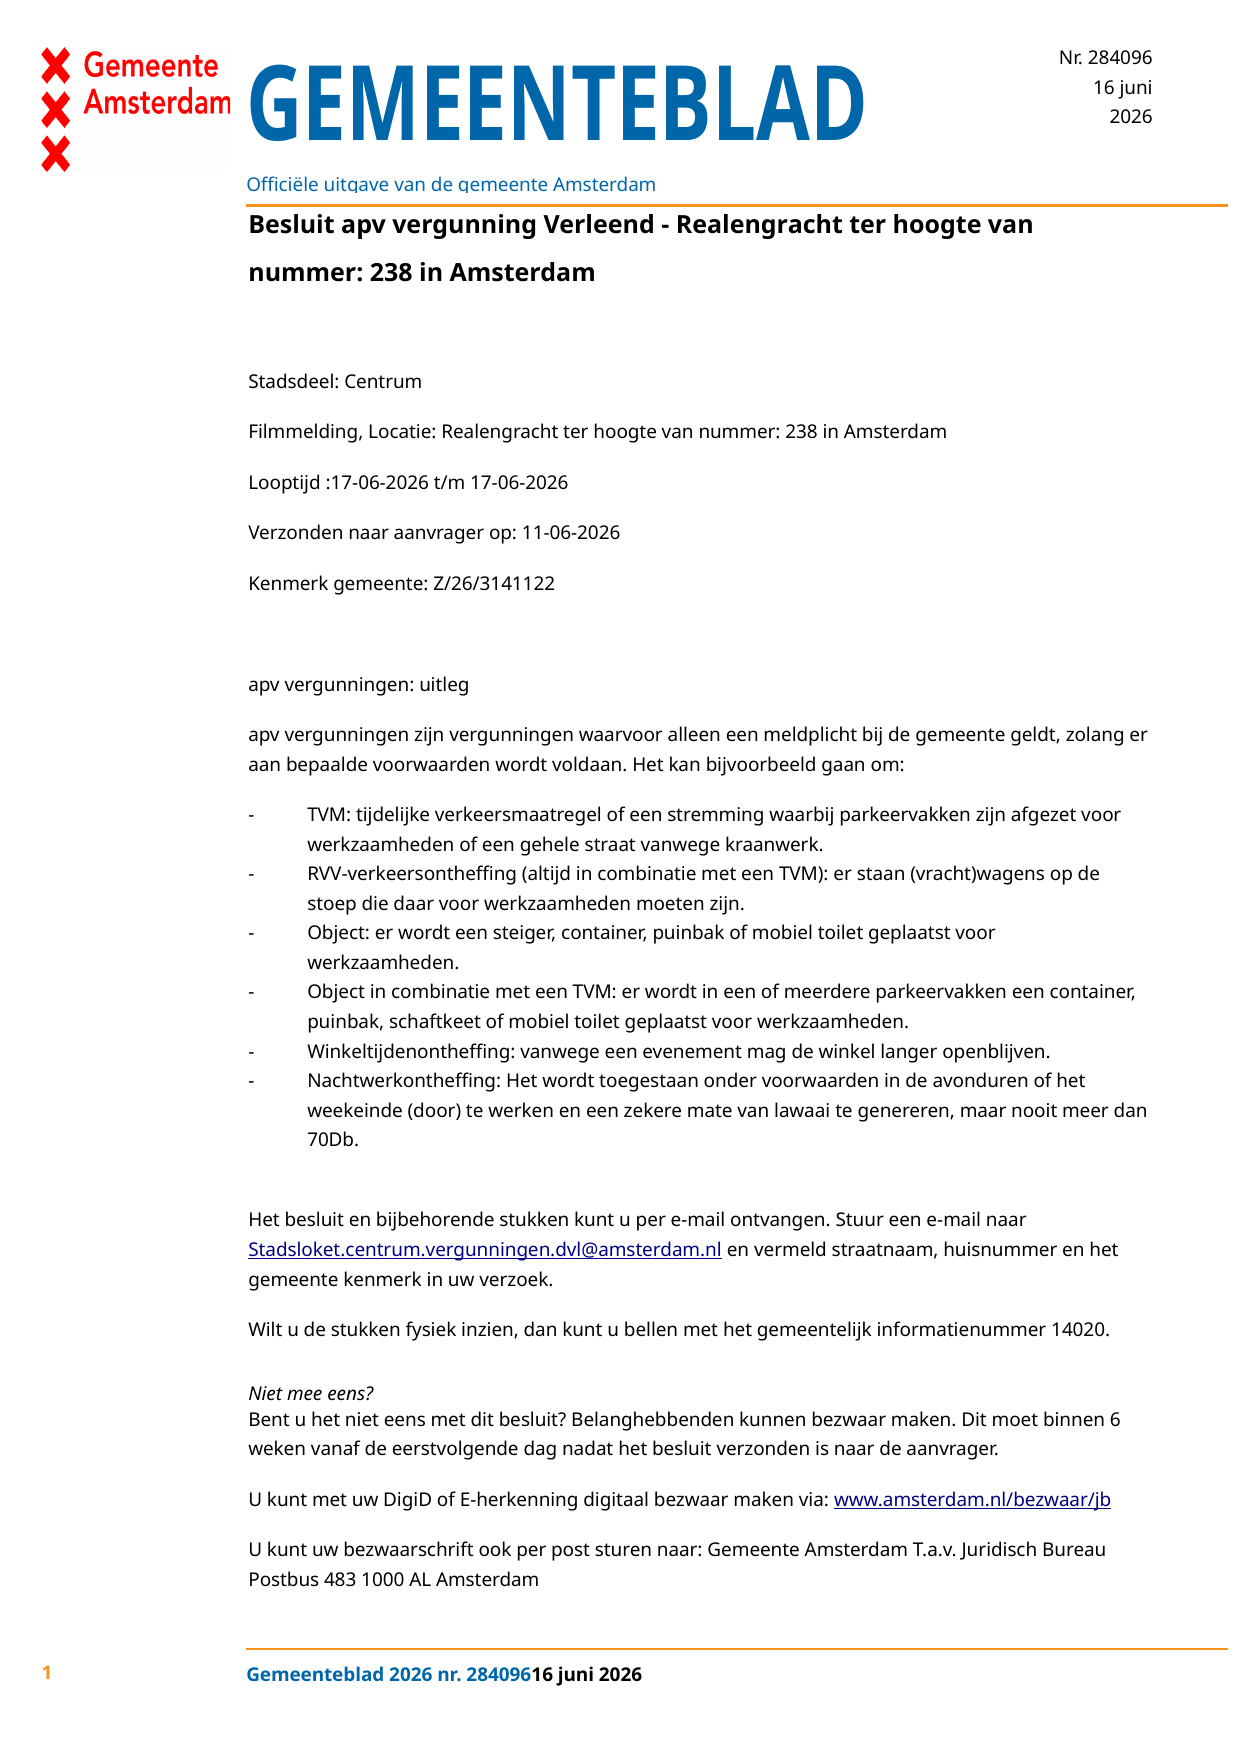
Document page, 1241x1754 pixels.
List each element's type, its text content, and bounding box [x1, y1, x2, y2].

list RVV-verkeersontheffing (altijd in combinatie met een TVM): er staan (vracht)wagens op de stoep die daar voor werkzaamheden moeten zijn. [248, 860, 1152, 916]
text Wilt u de stukken fysiek inzien, dan kunt u bellen met het gemeentelijk informatienummer 14020. [248, 1316, 1152, 1342]
list Nachtwerkontheffing: Het wordt toegestaan onder voorwaarden in de avonduren of het weekeinde (door) te werken en een zekere mate van lawaai te genereren, maar nooit meer dan 70Db. [248, 1067, 1152, 1152]
text Het besluit en bijbehorende stukken kunt u per e-mail ontvangen. Stuur een e-mail naar Stadsloket.centrum.vergunningen.dvl@amsterdam.nl en vermeld straatnaam, huisnummer en het gemeente kenmerk in uw verzoek. [248, 1207, 1152, 1292]
text Verzonden naar aanvrager op: 11-06-2026 [248, 519, 1152, 545]
text U kunt met uw DigiD of E-herkenning digitaal bezwaar maken via: www.amsterdam.nl/bezwaar/jb [248, 1486, 1152, 1512]
list Object in combinatie met een TVM: er wordt in een of meerdere parkeervakken een container, puinbak, schaftkeet of mobiel toilet geplaatst voor werkzaamheden. [248, 979, 1152, 1034]
text Niet mee eens? [248, 1380, 1152, 1406]
list Object: er wordt een steiger, container, puinbak of mobiel toilet geplaatst voor werkzaamheden. [248, 919, 1152, 975]
text Looptijd :17-06-2026 t/m 17-06-2026 [248, 469, 1152, 495]
text U kunt uw bezwaarschrift ook per post sturen naar: Gemeente Amsterdam T.a.v. Juridisch Bureau Postbus 483 1000 AL Amsterdam [248, 1536, 1152, 1592]
text apv vergunningen: uitleg [248, 671, 1152, 697]
text Filmmelding, Locatie: Realengracht ter hoogte van nummer: 238 in Amsterdam [248, 419, 1152, 444]
text Besluit apv vergunning Verleend - Realengracht ter hoogte van nummer: 238 in Amsterdam [248, 207, 1152, 288]
text apv vergunningen zijn vergunningen waarvoor alleen een meldplicht bij de gemeente geldt, zolang er aan bepaalde voorwaarden wordt voldaan. Het kan bijvoorbeeld gaan om: [248, 721, 1152, 777]
text Kenmerk gemeente: Z/26/3141122 [248, 570, 1152, 596]
picture [41, 47, 231, 172]
list Winkeltijdenontheffing: vanwege een evenement mag de winkel langer openblijven. [248, 1038, 1152, 1064]
text Bent u het niet eens met dit besluit? Belanghebbenden kunnen bezwaar maken. Dit moet binnen 6 weken vanaf de eerstvolgende dag nadat het besluit verzonden is naar de aanvrager. [248, 1406, 1152, 1461]
list TVM: tijdelijke verkeersmaatregel of een stremming waarbij parkeervakken zijn afgezet voor werkzaamheden of een gehele straat vanwege kraanwerk. [248, 801, 1152, 857]
text Stadsdeel: Centrum [248, 368, 1152, 394]
